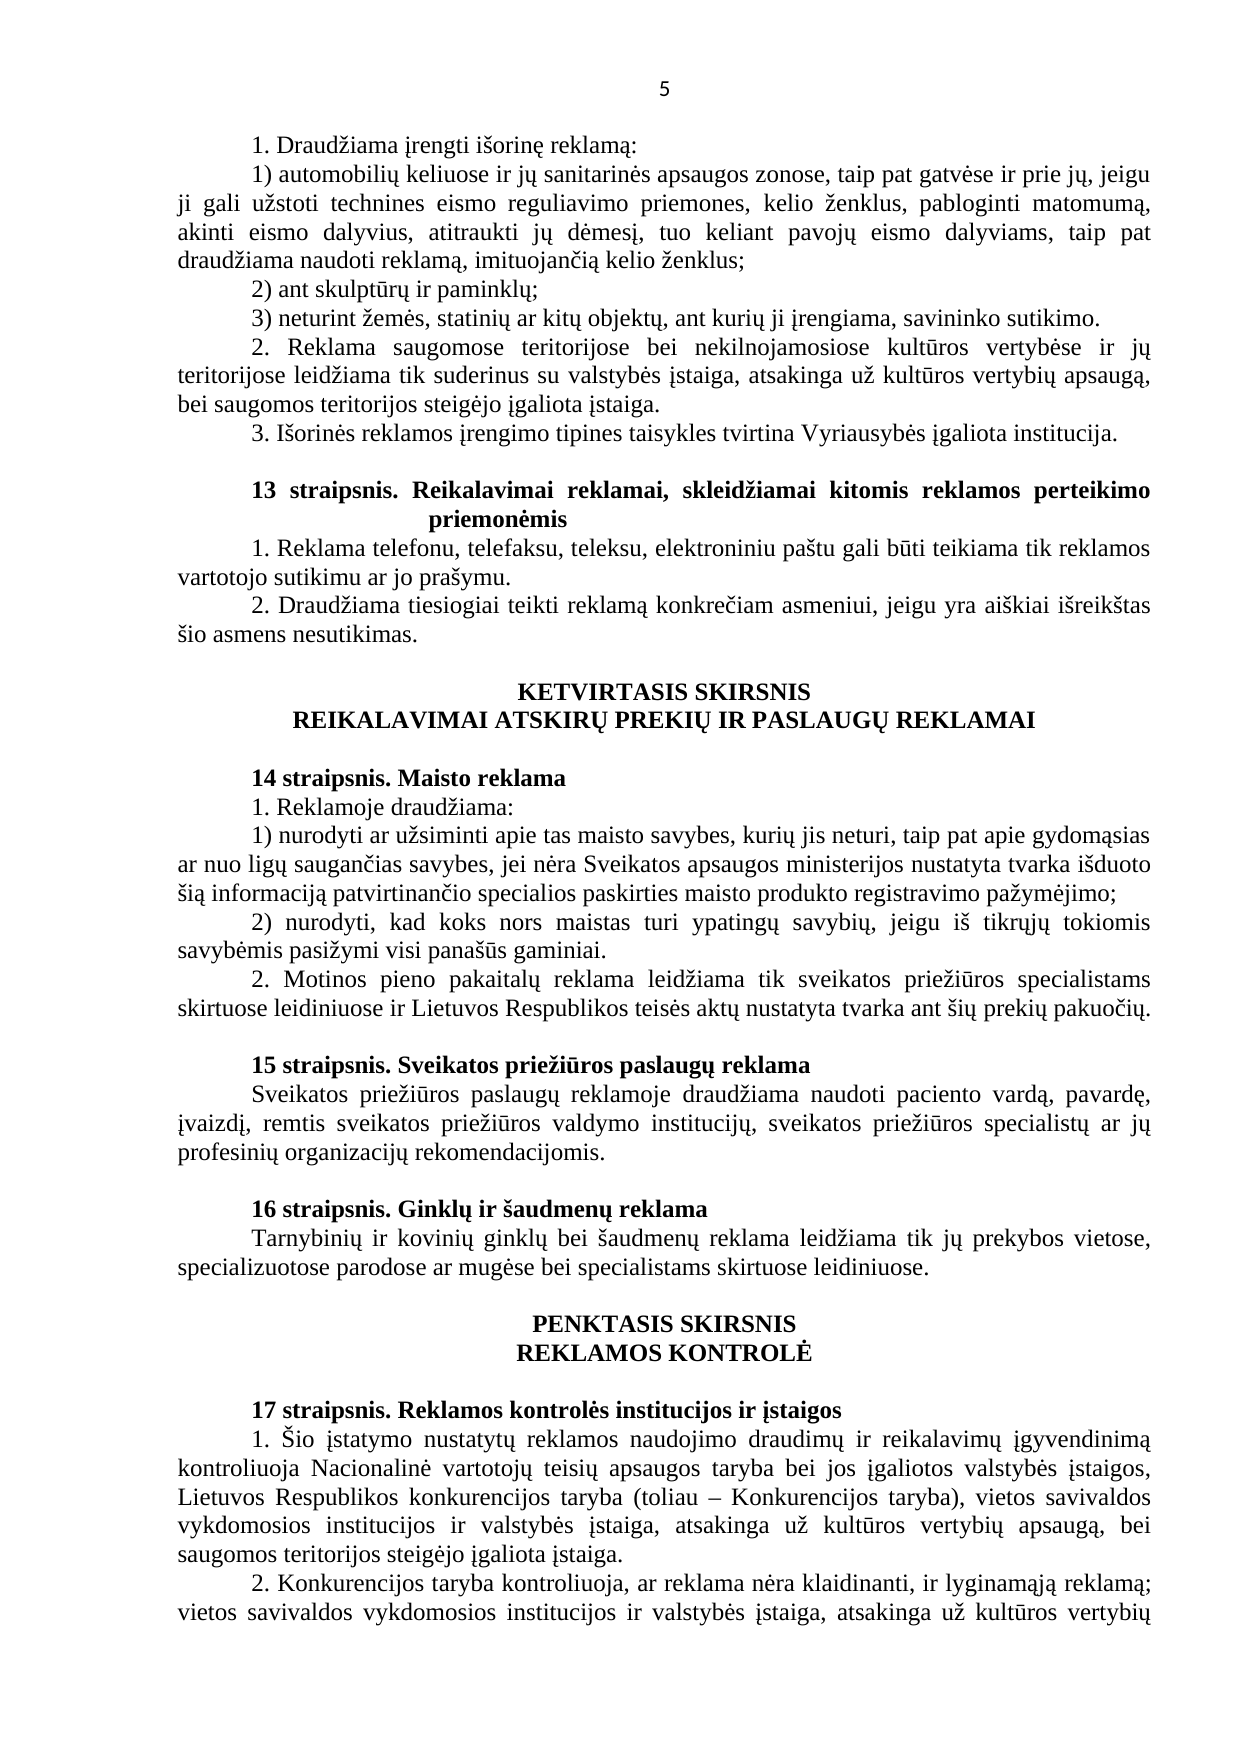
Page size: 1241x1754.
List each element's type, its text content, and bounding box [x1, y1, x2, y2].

text 15 straipsnis. Sveikatos priežiūros paslaugų reklama [177, 1051, 1152, 1079]
text Sveikatos priežiūros paslaugų reklamoje draudžiama naudoti paciento vardą, pavardę, įvaizdį, remtis sveikatos priežiūros valdymo institucijų, sveikatos priežiūros specialistų ar jų profesinių organizacijų rekomendacijomis. [177, 1079, 1152, 1166]
text REIKALAVIMAI ATSKIRŲ PREKIŲ IR PASLAUGŲ REKLAMAI [177, 706, 1152, 734]
text REKLAMOS KONTROLĖ [177, 1338, 1152, 1367]
text 2) nurodyti, kad koks nors maistas turi ypatingų savybių, jeigu iš tikrųjų tokiomis savybėmis pasižymi visi panašūs gaminiai. [177, 907, 1152, 964]
text 14 straipsnis. Maisto reklama [177, 763, 1152, 792]
text 1. Šio įstatymo nustatytų reklamos naudojimo draudimų ir reikalavimų įgyvendinimą kontroliuoja Nacionalinė vartotojų teisių apsaugos taryba bei jos įgaliotos valstybės įstaigos, Lietuvos Respublikos konkurencijos taryba (toliau – Konkurencijos taryba), vietos savivaldos vykdomosios institucijos ir valstybės įstaiga, atsakinga už kultūros vertybių apsaugą, bei saugomos teritorijos steigėjo įgaliota įstaiga. [177, 1424, 1152, 1568]
text 2. Motinos pieno pakaitalų reklama leidžiama tik sveikatos priežiūros specialistams skirtuose leidiniuose ir Lietuvos Respublikos teisės aktų nustatyta tvarka ant šių prekių pakuočių. [177, 964, 1152, 1022]
text 17 straipsnis. Reklamos kontrolės institucijos ir įstaigos [177, 1396, 1152, 1424]
text 13 straipsnis. Reikalavimai reklamai, skleidžiamai kitomis reklamos perteikimo priemonėmis [251, 476, 1152, 533]
text KETVIRTASIS SKIRSNIS [177, 677, 1152, 706]
text 2. Draudžiama tiesiogiai teikti reklamą konkrečiam asmeniui, jeigu yra aiškiai išreikštas šio asmens nesutikimas. [177, 591, 1152, 648]
text 3) neturint žemės, statinių ar kitų objektų, ant kurių ji įrengiama, savininko sutikimo. [177, 303, 1152, 332]
text 1) nurodyti ar užsiminti apie tas maisto savybes, kurių jis neturi, taip pat apie gydomąsias ar nuo ligų saugančias savybes, jei nėra Sveikatos apsaugos ministerijos nustatyta tvarka išduoto šią informaciją patvirtinančio specialios paskirties maisto produkto registravimo pažymėjimo; [177, 821, 1152, 907]
text PENKTASIS SKIRSNIS [177, 1309, 1152, 1338]
text 2) ant skulptūrų ir paminklų; [177, 274, 1152, 303]
text Tarnybinių ir kovinių ginklų bei šaudmenų reklama leidžiama tik jų prekybos vietose, specializuotose parodose ar mugėse bei specialistams skirtuose leidiniuose. [177, 1223, 1152, 1281]
text 16 straipsnis. Ginklų ir šaudmenų reklama [177, 1194, 1152, 1223]
text 1. Reklamoje draudžiama: [177, 792, 1152, 821]
text 2. Konkurencijos taryba kontroliuoja, ar reklama nėra klaidinanti, ir lyginamąją reklamą; vietos savivaldos vykdomosios institucijos ir valstybės įstaiga, atsakinga už kultūros vertybių [177, 1568, 1152, 1626]
text 1. Reklama telefonu, telefaksu, teleksu, elektroniniu paštu gali būti teikiama tik reklamos vartotojo sutikimu ar jo prašymu. [177, 533, 1152, 591]
text 3. Išorinės reklamos įrengimo tipines taisykles tvirtina Vyriausybės įgaliota institucija. [177, 418, 1152, 447]
text 2. Reklama saugomose teritorijose bei nekilnojamosiose kultūros vertybėse ir jų teritorijose leidžiama tik suderinus su valstybės įstaiga, atsakinga už kultūros vertybių apsaugą, bei saugomos teritorijos steigėjo įgaliota įstaiga. [177, 332, 1152, 418]
text 1) automobilių keliuose ir jų sanitarinės apsaugos zonose, taip pat gatvėse ir prie jų, jeigu ji gali užstoti technines eismo reguliavimo priemones, kelio ženklus, pabloginti matomumą, akinti eismo dalyvius, atitraukti jų dėmesį, tuo keliant pavojų eismo dalyviams, taip pat draudžiama naudoti reklamą, imituojančią kelio ženklus; [177, 159, 1152, 274]
text 1. Draudžiama įrengti išorinę reklamą: [177, 131, 1152, 159]
